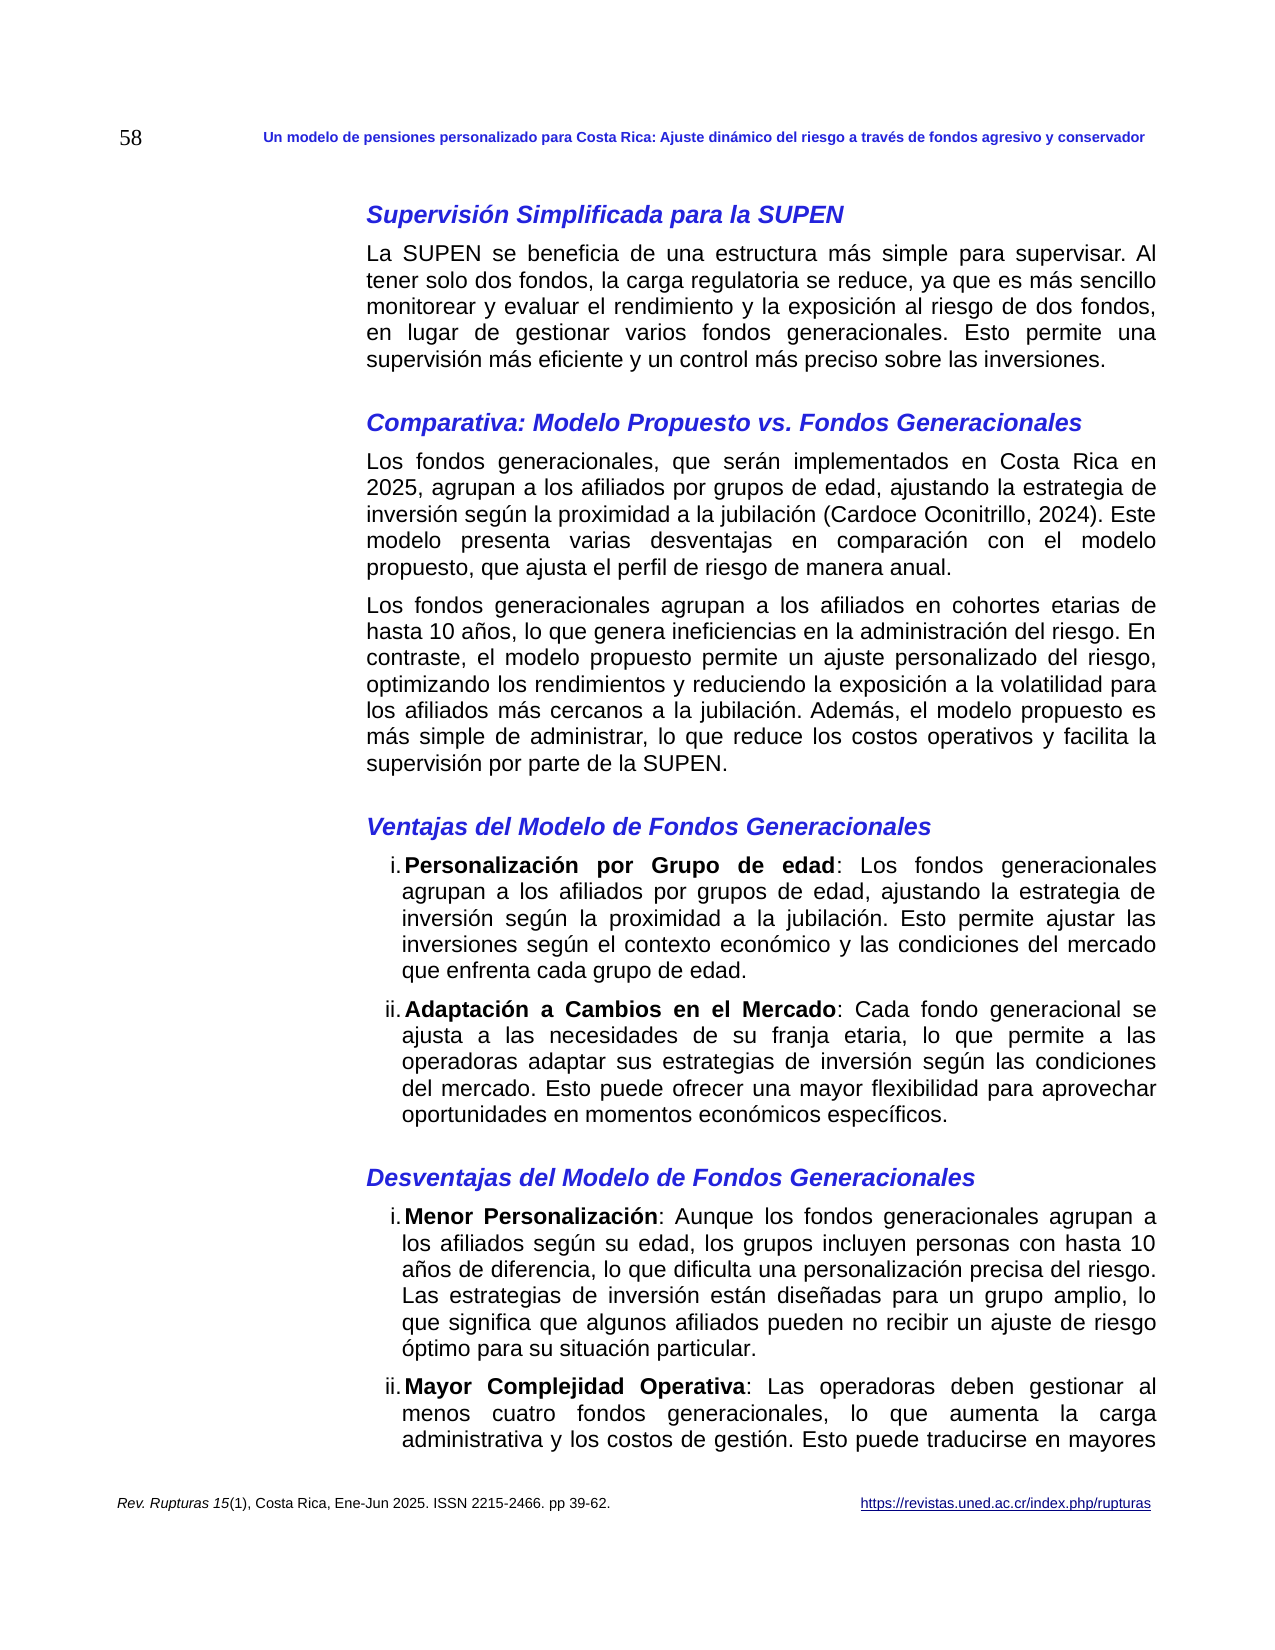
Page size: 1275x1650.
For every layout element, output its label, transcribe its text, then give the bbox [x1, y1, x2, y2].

list Personalización por Grupo de edad: Los fondos generacionales agrupan a los afiliados por grupos de edad, ajustando la estrategia de inversión según la proximidad a la jubilación. Esto permite ajustar las inversiones según el contexto económico y las condiciones del mercado que enfrenta cada grupo de edad. [402, 852, 1157, 984]
list Menor Personalización: Aunque los fondos generacionales agrupan a los afiliados según su edad, los grupos incluyen personas con hasta 10 años de diferencia, lo que dificulta una personalización precisa del riesgo. Las estrategias de inversión están diseñadas para un grupo amplio, lo que significa que algunos afiliados pueden no recibir un ajuste de riesgo óptimo para su situación particular. [402, 1203, 1157, 1361]
list Mayor Complejidad Operativa: Las operadoras deben gestionar al menos cuatro fondos generacionales, lo que aumenta la carga administrativa y los costos de gestión. Esto puede traducirse en mayores [402, 1373, 1157, 1452]
subtitle Ventajas del Modelo de Fondos Generacionales [366, 811, 1157, 840]
subtitle Desventajas del Modelo de Fondos Generacionales [366, 1163, 1157, 1191]
subtitle Comparativa: Modelo Propuesto vs. Fondos Generacionales [366, 407, 1157, 436]
subtitle Supervisión Simplificada para la SUPEN [366, 200, 1157, 228]
text La SUPEN se beneficia de una estructura más simple para supervisar. Al tener solo dos fondos, la carga regulatoria se reduce, ya que es más sencillo monitorear y evaluar el rendimiento y la exposición al riesgo de dos fondos, en lugar de gestionar varios fondos generacionales. Esto permite una supervisión más eficiente y un control más preciso sobre las inversiones. [366, 240, 1157, 372]
text Los fondos generacionales, que serán implementados en Costa Rica en 2025, agrupan a los afiliados por grupos de edad, ajustando la estrategia de inversión según la proximidad a la jubilación (Cardoce Oconitrillo, 2024). Este modelo presenta varias desventajas en comparación con el modelo propuesto, que ajusta el perfil de riesgo de manera anual. [366, 448, 1157, 580]
list Adaptación a Cambios en el Mercado: Cada fondo generacional se ajusta a las necesidades de su franja etaria, lo que permite a las operadoras adaptar sus estrategias de inversión según las condiciones del mercado. Esto puede ofrecer una mayor flexibilidad para aprovechar oportunidades en momentos económicos específicos. [402, 996, 1157, 1127]
text Los fondos generacionales agrupan a los afiliados en cohortes etarias de hasta 10 años, lo que genera ineficiencias en la administración del riesgo. En contraste, el modelo propuesto permite un ajuste personalizado del riesgo, optimizando los rendimientos y reduciendo la exposición a la volatilidad para los afiliados más cercanos a la jubilación. Además, el modelo propuesto es más simple de administrar, lo que reduce los costos operativos y facilita la supervisión por parte de la SUPEN. [366, 592, 1157, 776]
